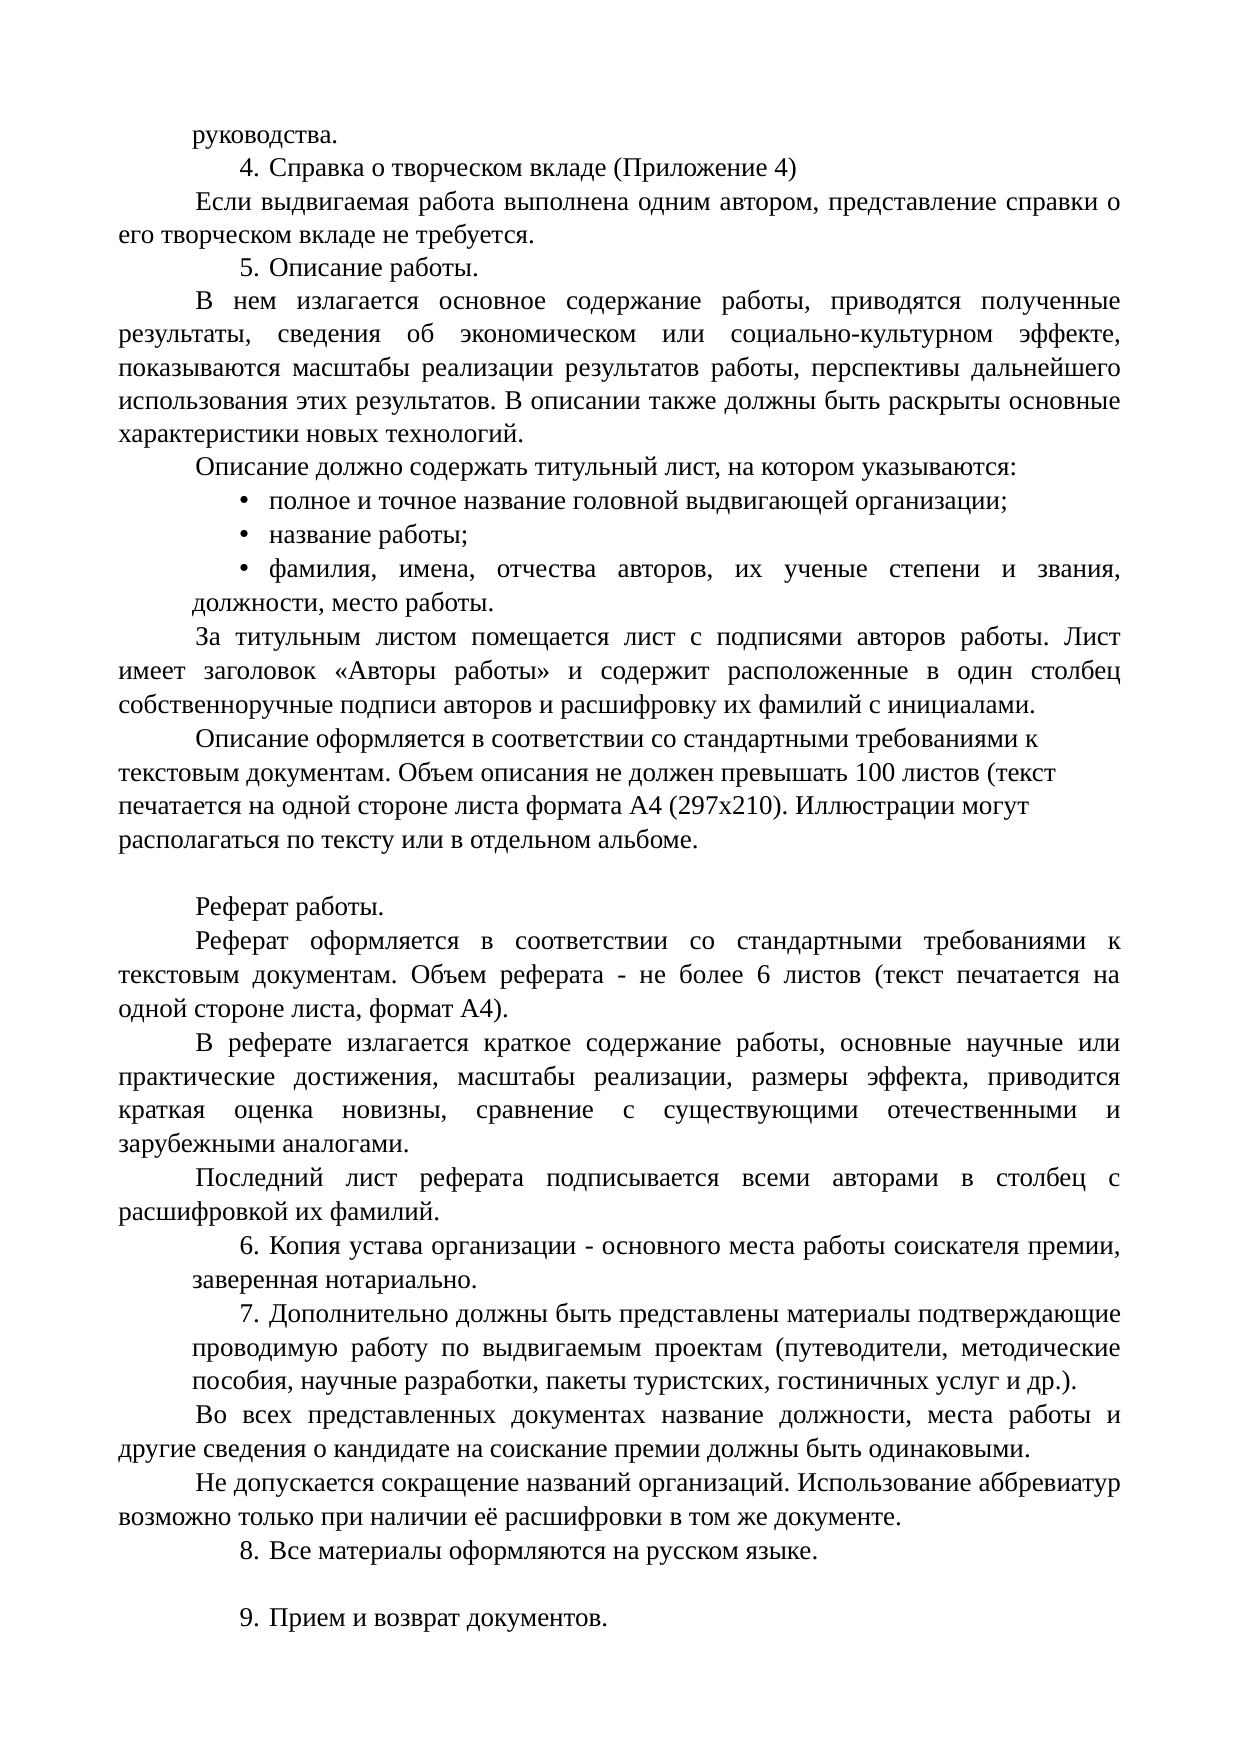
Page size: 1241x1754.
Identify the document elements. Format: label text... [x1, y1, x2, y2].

list Справка о творческом вкладе (Приложение 4) [162, 151, 1122, 182]
text Не допускается сокращение названий организаций. Использование аббревиатур возможно только при наличии её расшифровки в том же документе. [118, 1466, 1122, 1531]
text Если выдвигаемая работа выполнена одним автором, представление справки о его творческом вкладе не требуется. [118, 184, 1122, 249]
list Все материалы оформляются на русском языке. [162, 1534, 1122, 1565]
text В нем излагается основное содержание работы, приводятся полученные результаты, сведения об экономическом или социально-культурном эффекте, показываются масштабы реализации результатов работы, перспективы дальнейшего использования этих результатов. В описании также должны быть раскрыты основные характеристики новых технологий. [118, 284, 1122, 448]
text За титульным листом помещается лист с подписями авторов работы. Лист имеет заголовок «Авторы работы» и содержит расположенные в один столбец собственноручные подписи авторов и расшифровку их фамилий с инициалами. [118, 620, 1122, 719]
list руководства. [162, 118, 1122, 149]
list Дополнительно должны быть представлены материалы подтверждающие проводимую работу по выдвигаемым проектам (путеводители, методические пособия, научные разработки, пакеты туристских, гостиничных услуг и др.). [162, 1297, 1122, 1396]
list Описание работы. [162, 251, 1122, 282]
text Реферат работы. [118, 891, 1122, 922]
list Копия устава организации - основного места работы соискателя премии, заверенная нотариально. [162, 1229, 1122, 1294]
text Последний лист реферата подписывается всеми авторами в столбец с расшифровкой их фамилий. [118, 1161, 1122, 1226]
text В реферате излагается краткое содержание работы, основные научные или практические достижения, масштабы реализации, размеры эффекта, приводится краткая оценка новизны, сравнение с существующими отечественными и зарубежными аналогами. [118, 1026, 1122, 1159]
list Прием и возврат документов. [162, 1601, 1122, 1632]
text Описание оформляется в соответствии со стандартными требованиями к текстовым документам. Объем описания не должен превышать 100 листов (текст печатается на одной стороне листа формата А4 (297x210). Иллюстрации могут располагаться по тексту или в отдельном альбоме. [118, 722, 1122, 854]
list фамилия, имена, отчества авторов, их ученые степени и звания, должности, место работы. [162, 552, 1122, 617]
text Во всех представленных документах название должности, места работы и другие сведения о кандидате на соискание премии должны быть одинаковыми. [118, 1398, 1122, 1463]
text Реферат оформляется в соответствии со стандартными требованиями к текстовым документам. Объем реферата - не более 6 листов (текст печатается на одной стороне листа, формат А4). [118, 924, 1122, 1023]
list название работы; [162, 518, 1122, 549]
text Описание должно содержать титульный лист, на котором указываются: [118, 450, 1122, 482]
list полное и точное название головной выдвигающей организации; [162, 484, 1122, 516]
